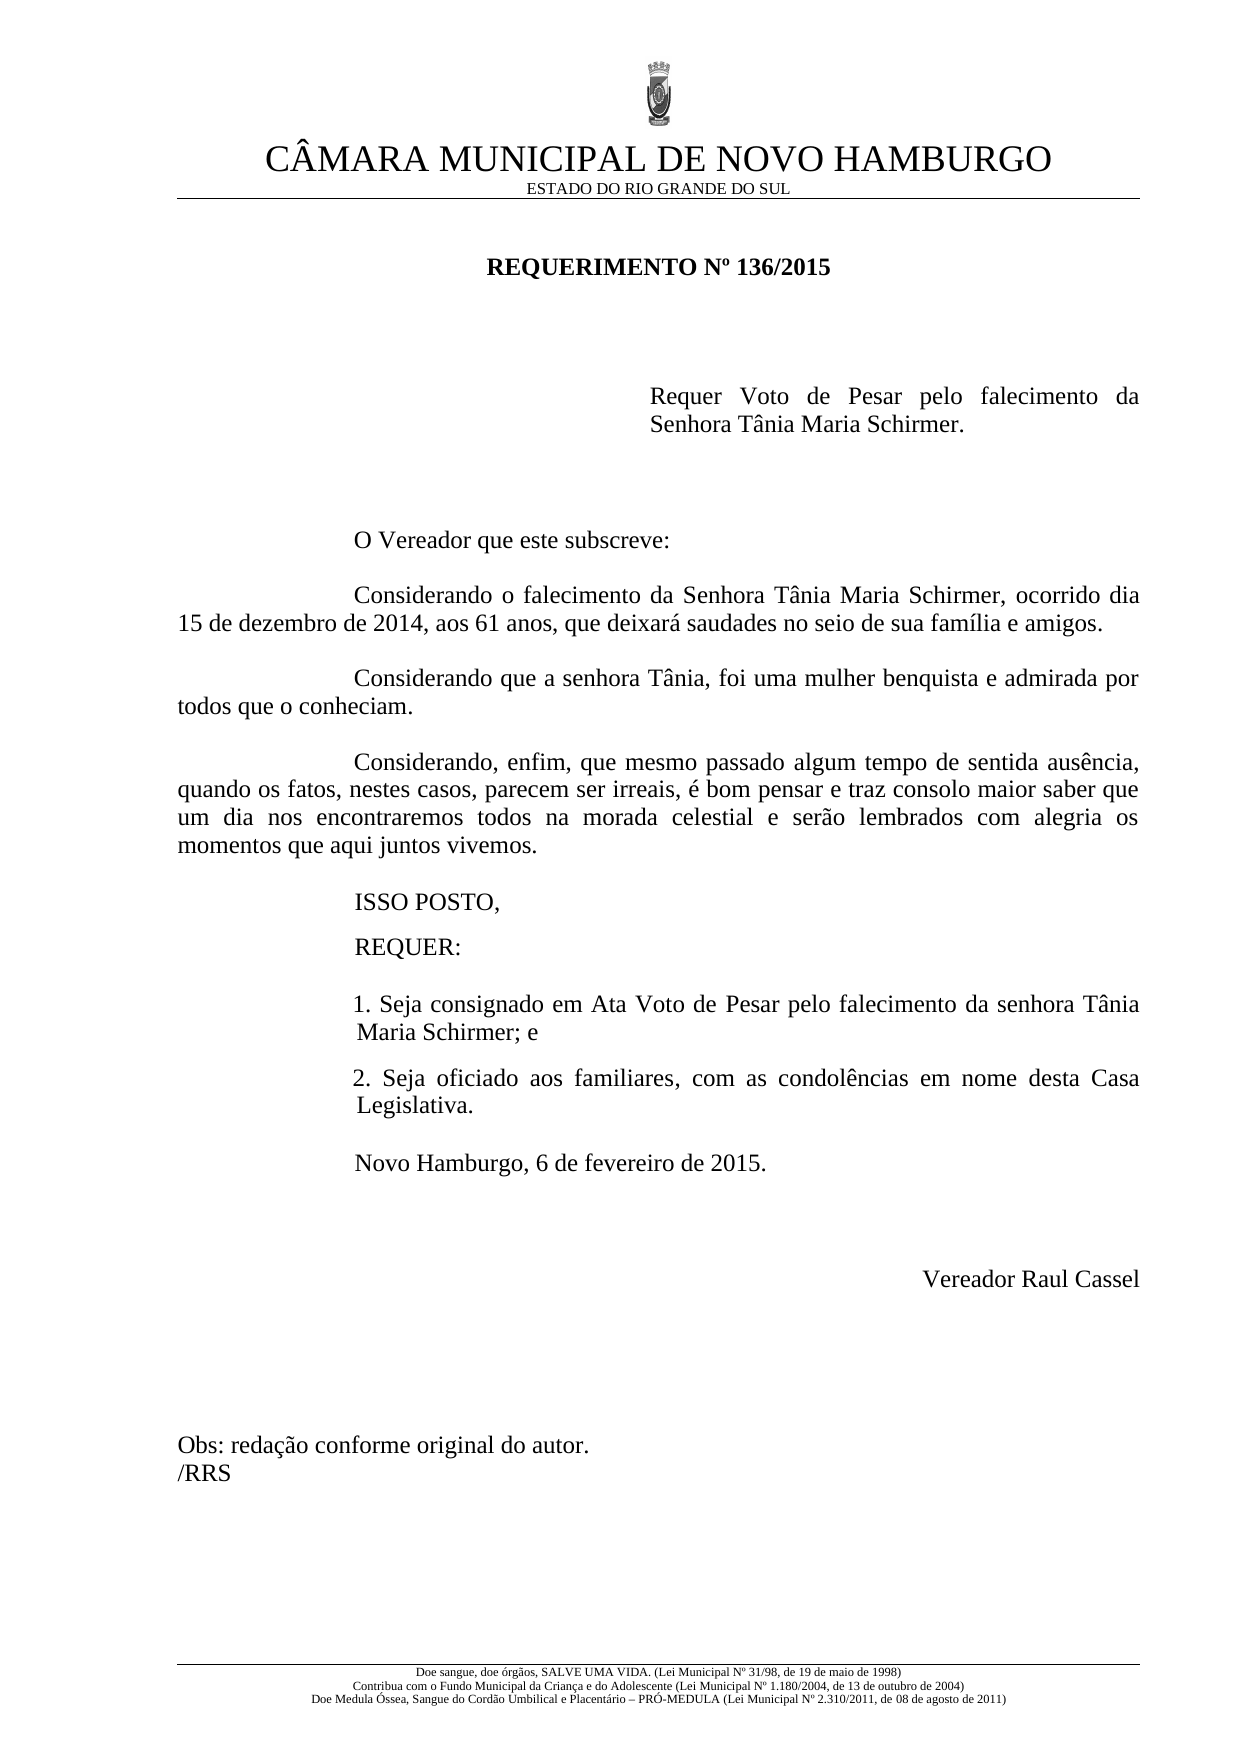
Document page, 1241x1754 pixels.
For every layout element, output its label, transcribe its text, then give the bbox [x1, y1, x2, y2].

title REQUERIMENTO Nº 136/2015 [177, 253, 1140, 281]
text Novo Hamburgo, 6 de fevereiro de 2015. [177, 1149, 1140, 1176]
text /RRS [177, 1459, 1140, 1487]
text REQUER: [177, 933, 1140, 961]
text Vereador Raul Cassel [177, 1265, 1140, 1293]
text Obs: redação conforme original do autor. [177, 1431, 1140, 1459]
text Requer Voto de Pesar pelo falecimento da Senhora Tânia Maria Schirmer. [649, 382, 1140, 437]
text Considerando o falecimento da Senhora Tânia Maria Schirmer, ocorrido dia 15 de dezembro de 2014, aos 61 anos, que deixará saudades no seio de sua família e amigos. [177, 581, 1140, 637]
text ISSO POSTO, [177, 888, 1140, 916]
text 1. Seja consignado em Ata Voto de Pesar pelo falecimento da senhora Tânia Maria Schirmer; e [352, 991, 1140, 1046]
text Considerando que a senhora Tânia, foi uma mulher benquista e admirada por todos que o conheciam. [177, 664, 1140, 720]
text Considerando, enfim, que mesmo passado algum tempo de sentida ausência, quando os fatos, nestes casos, parecem ser irreais, é bom pensar e traz consolo maior saber que um dia nos encontraremos todos na morada celestial e serão lembrados com alegria os momentos que aqui juntos vivemos. [177, 748, 1140, 858]
text 2. Seja oficiado aos familiares, com as condolências em nome desta Casa Legislativa. [352, 1064, 1140, 1119]
text O Vereador que este subscreve: [177, 526, 1140, 554]
